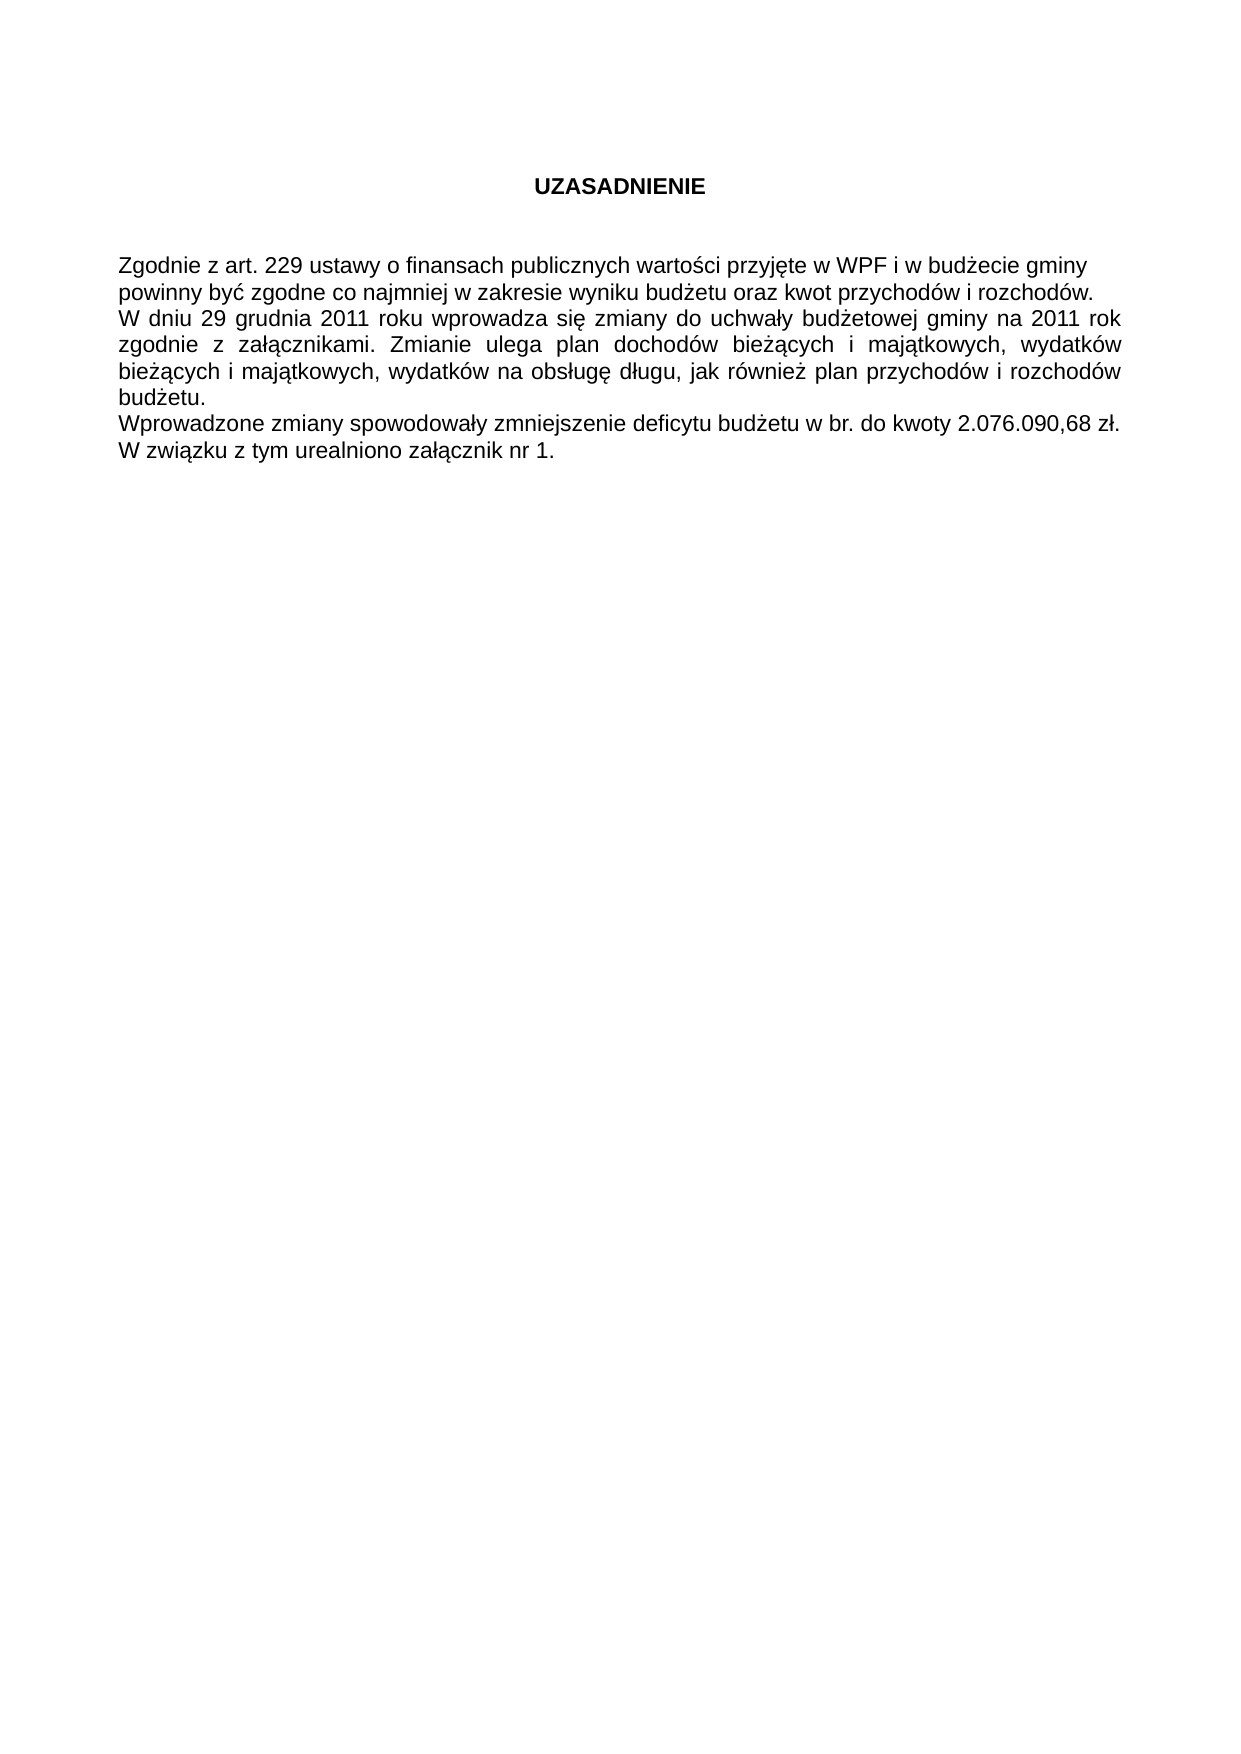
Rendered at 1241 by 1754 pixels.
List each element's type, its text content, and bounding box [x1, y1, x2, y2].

text Wprowadzone zmiany spowodowały zmniejszenie deficytu budżetu w br. do kwoty 2.076.090,68 zł. [118, 410, 1122, 437]
text UZASADNIENIE [118, 173, 1122, 199]
text W dniu 29 grudnia 2011 roku wprowadza się zmiany do uchwały budżetowej gminy na 2011 rok zgodnie z załącznikami. Zmianie ulega plan dochodów bieżących i majątkowych, wydatków bieżących i majątkowych, wydatków na obsługę długu, jak również plan przychodów i rozchodów budżetu. [118, 305, 1122, 410]
text Zgodnie z art. 229 ustawy o finansach publicznych wartości przyjęte w WPF i w budżecie gminy [118, 252, 1122, 279]
text powinny być zgodne co najmniej w zakresie wyniku budżetu oraz kwot przychodów i rozchodów. [118, 279, 1122, 305]
text W związku z tym urealniono załącznik nr 1. [118, 437, 1122, 463]
